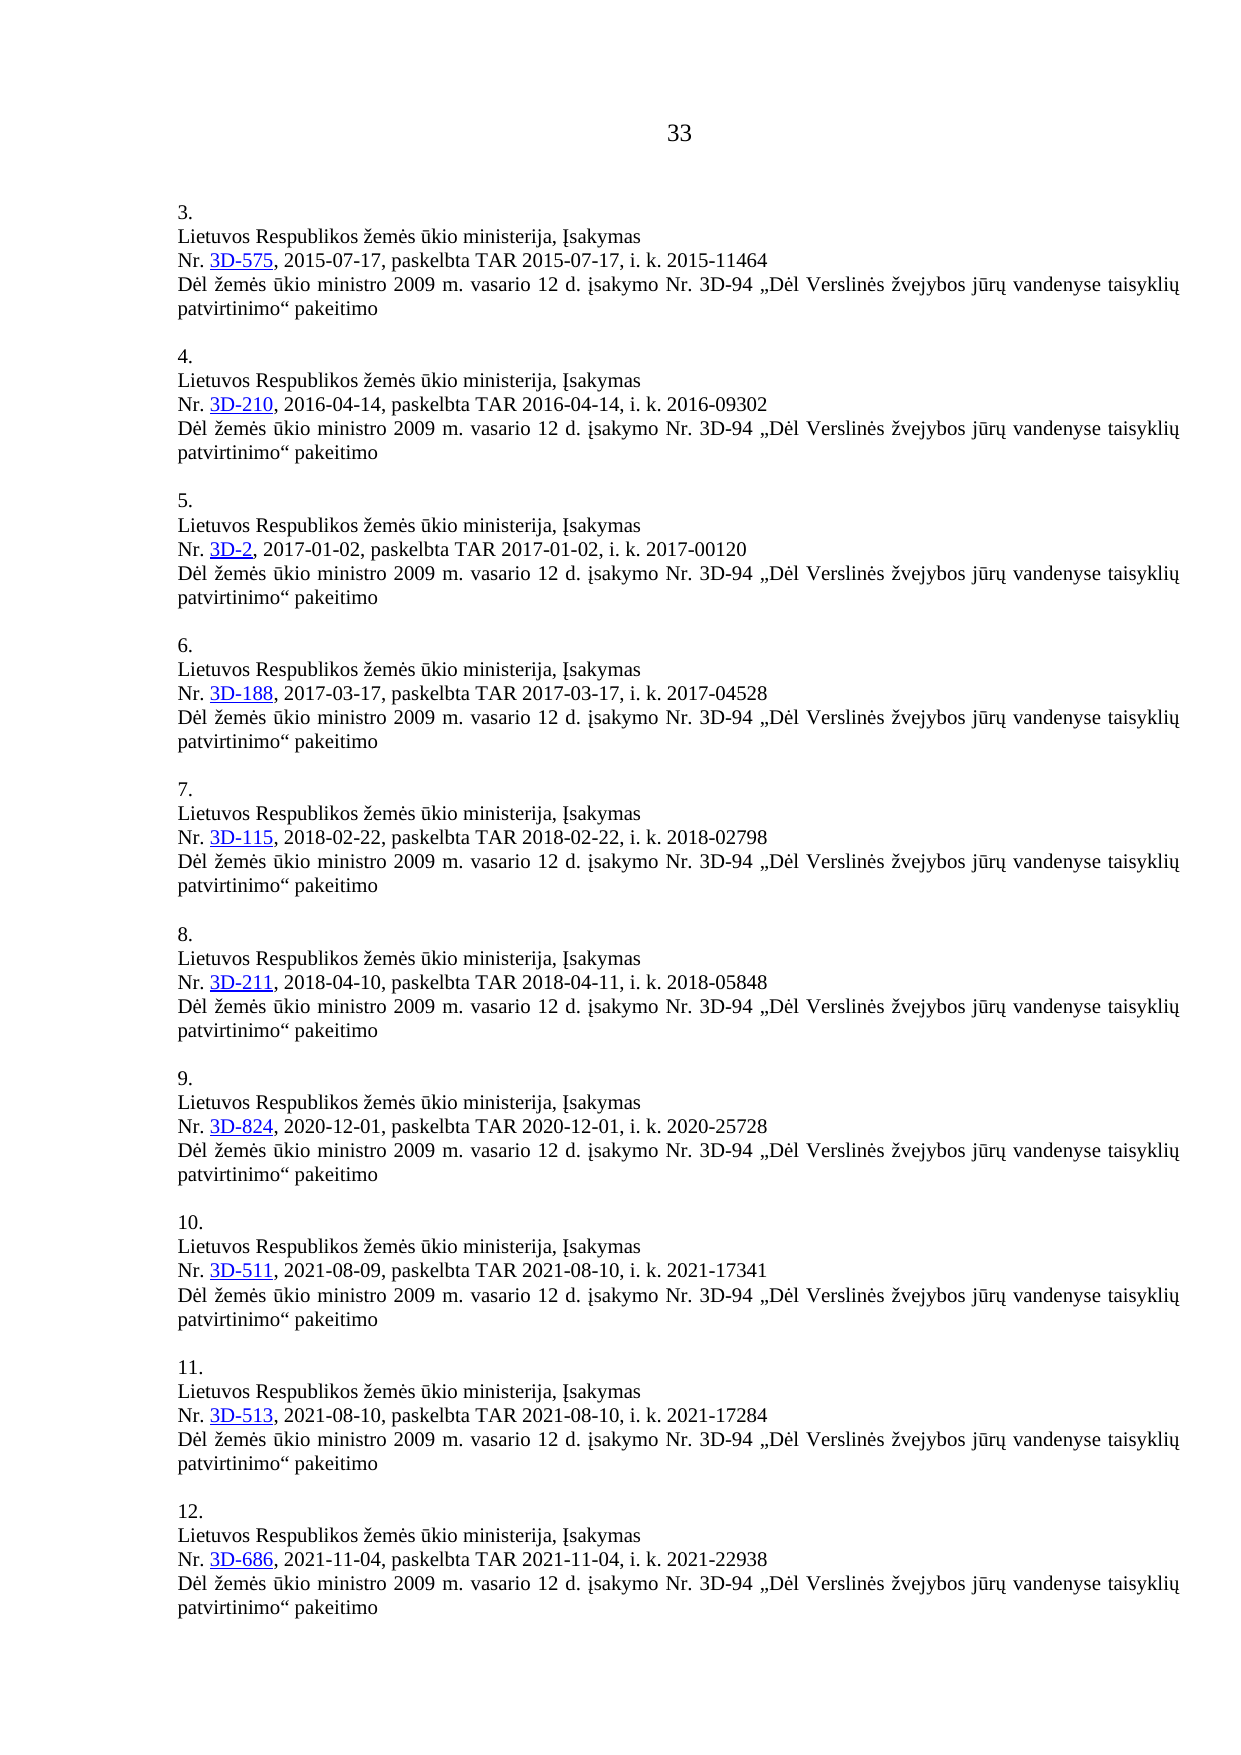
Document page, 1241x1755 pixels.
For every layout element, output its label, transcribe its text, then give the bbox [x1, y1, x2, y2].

text Lietuvos Respublikos žemės ūkio ministerija, Įsakymas [177, 512, 1181, 537]
text Dėl žemės ūkio ministro 2009 m. vasario 12 d. įsakymo Nr. 3D-94 „Dėl Verslinės žvejybos jūrų vandenyse taisyklių patvirtinimo“ pakeitimo [177, 705, 1181, 753]
text Dėl žemės ūkio ministro 2009 m. vasario 12 d. įsakymo Nr. 3D-94 „Dėl Verslinės žvejybos jūrų vandenyse taisyklių patvirtinimo“ pakeitimo [177, 1138, 1181, 1186]
text Nr. 3D-115, 2018-02-22, paskelbta TAR 2018-02-22, i. k. 2018-02798 [177, 825, 1181, 849]
text Dėl žemės ūkio ministro 2009 m. vasario 12 d. įsakymo Nr. 3D-94 „Dėl Verslinės žvejybos jūrų vandenyse taisyklių patvirtinimo“ pakeitimo [177, 849, 1181, 897]
text Dėl žemės ūkio ministro 2009 m. vasario 12 d. įsakymo Nr. 3D-94 „Dėl Verslinės žvejybos jūrų vandenyse taisyklių patvirtinimo“ pakeitimo [177, 272, 1181, 320]
text Dėl žemės ūkio ministro 2009 m. vasario 12 d. įsakymo Nr. 3D-94 „Dėl Verslinės žvejybos jūrų vandenyse taisyklių patvirtinimo“ pakeitimo [177, 994, 1181, 1042]
text Nr. 3D-210, 2016-04-14, paskelbta TAR 2016-04-14, i. k. 2016-09302 [177, 392, 1181, 416]
text Nr. 3D-824, 2020-12-01, paskelbta TAR 2020-12-01, i. k. 2020-25728 [177, 1114, 1181, 1138]
text Lietuvos Respublikos žemės ūkio ministerija, Įsakymas [177, 657, 1181, 681]
text Lietuvos Respublikos žemės ūkio ministerija, Įsakymas [177, 946, 1181, 970]
text Lietuvos Respublikos žemės ūkio ministerija, Įsakymas [177, 801, 1181, 825]
text Nr. 3D-686, 2021-11-04, paskelbta TAR 2021-11-04, i. k. 2021-22938 [177, 1547, 1181, 1571]
text 10. [177, 1210, 1181, 1234]
text 3. [177, 200, 1181, 224]
text Lietuvos Respublikos žemės ūkio ministerija, Įsakymas [177, 1523, 1181, 1547]
text Dėl žemės ūkio ministro 2009 m. vasario 12 d. įsakymo Nr. 3D-94 „Dėl Verslinės žvejybos jūrų vandenyse taisyklių patvirtinimo“ pakeitimo [177, 561, 1181, 609]
text Nr. 3D-188, 2017-03-17, paskelbta TAR 2017-03-17, i. k. 2017-04528 [177, 681, 1181, 705]
text Nr. 3D-2, 2017-01-02, paskelbta TAR 2017-01-02, i. k. 2017-00120 [177, 537, 1181, 561]
text Dėl žemės ūkio ministro 2009 m. vasario 12 d. įsakymo Nr. 3D-94 „Dėl Verslinės žvejybos jūrų vandenyse taisyklių patvirtinimo“ pakeitimo [177, 416, 1181, 464]
text Lietuvos Respublikos žemės ūkio ministerija, Įsakymas [177, 224, 1181, 248]
text Nr. 3D-211, 2018-04-10, paskelbta TAR 2018-04-11, i. k. 2018-05848 [177, 970, 1181, 994]
text Lietuvos Respublikos žemės ūkio ministerija, Įsakymas [177, 1090, 1181, 1114]
text 8. [177, 922, 1181, 946]
text Nr. 3D-575, 2015-07-17, paskelbta TAR 2015-07-17, i. k. 2015-11464 [177, 248, 1181, 272]
text 7. [177, 777, 1181, 801]
text Nr. 3D-513, 2021-08-10, paskelbta TAR 2021-08-10, i. k. 2021-17284 [177, 1403, 1181, 1427]
text 6. [177, 633, 1181, 657]
text Lietuvos Respublikos žemės ūkio ministerija, Įsakymas [177, 1234, 1181, 1258]
text Dėl žemės ūkio ministro 2009 m. vasario 12 d. įsakymo Nr. 3D-94 „Dėl Verslinės žvejybos jūrų vandenyse taisyklių patvirtinimo“ pakeitimo [177, 1571, 1181, 1619]
text 9. [177, 1066, 1181, 1090]
text 5. [177, 488, 1181, 512]
text Lietuvos Respublikos žemės ūkio ministerija, Įsakymas [177, 368, 1181, 392]
text Lietuvos Respublikos žemės ūkio ministerija, Įsakymas [177, 1379, 1181, 1403]
text Nr. 3D-511, 2021-08-09, paskelbta TAR 2021-08-10, i. k. 2021-17341 [177, 1258, 1181, 1282]
text Dėl žemės ūkio ministro 2009 m. vasario 12 d. įsakymo Nr. 3D-94 „Dėl Verslinės žvejybos jūrų vandenyse taisyklių patvirtinimo“ pakeitimo [177, 1427, 1181, 1475]
text 12. [177, 1499, 1181, 1523]
text 11. [177, 1355, 1181, 1379]
text 4. [177, 344, 1181, 368]
text Dėl žemės ūkio ministro 2009 m. vasario 12 d. įsakymo Nr. 3D-94 „Dėl Verslinės žvejybos jūrų vandenyse taisyklių patvirtinimo“ pakeitimo [177, 1282, 1181, 1331]
